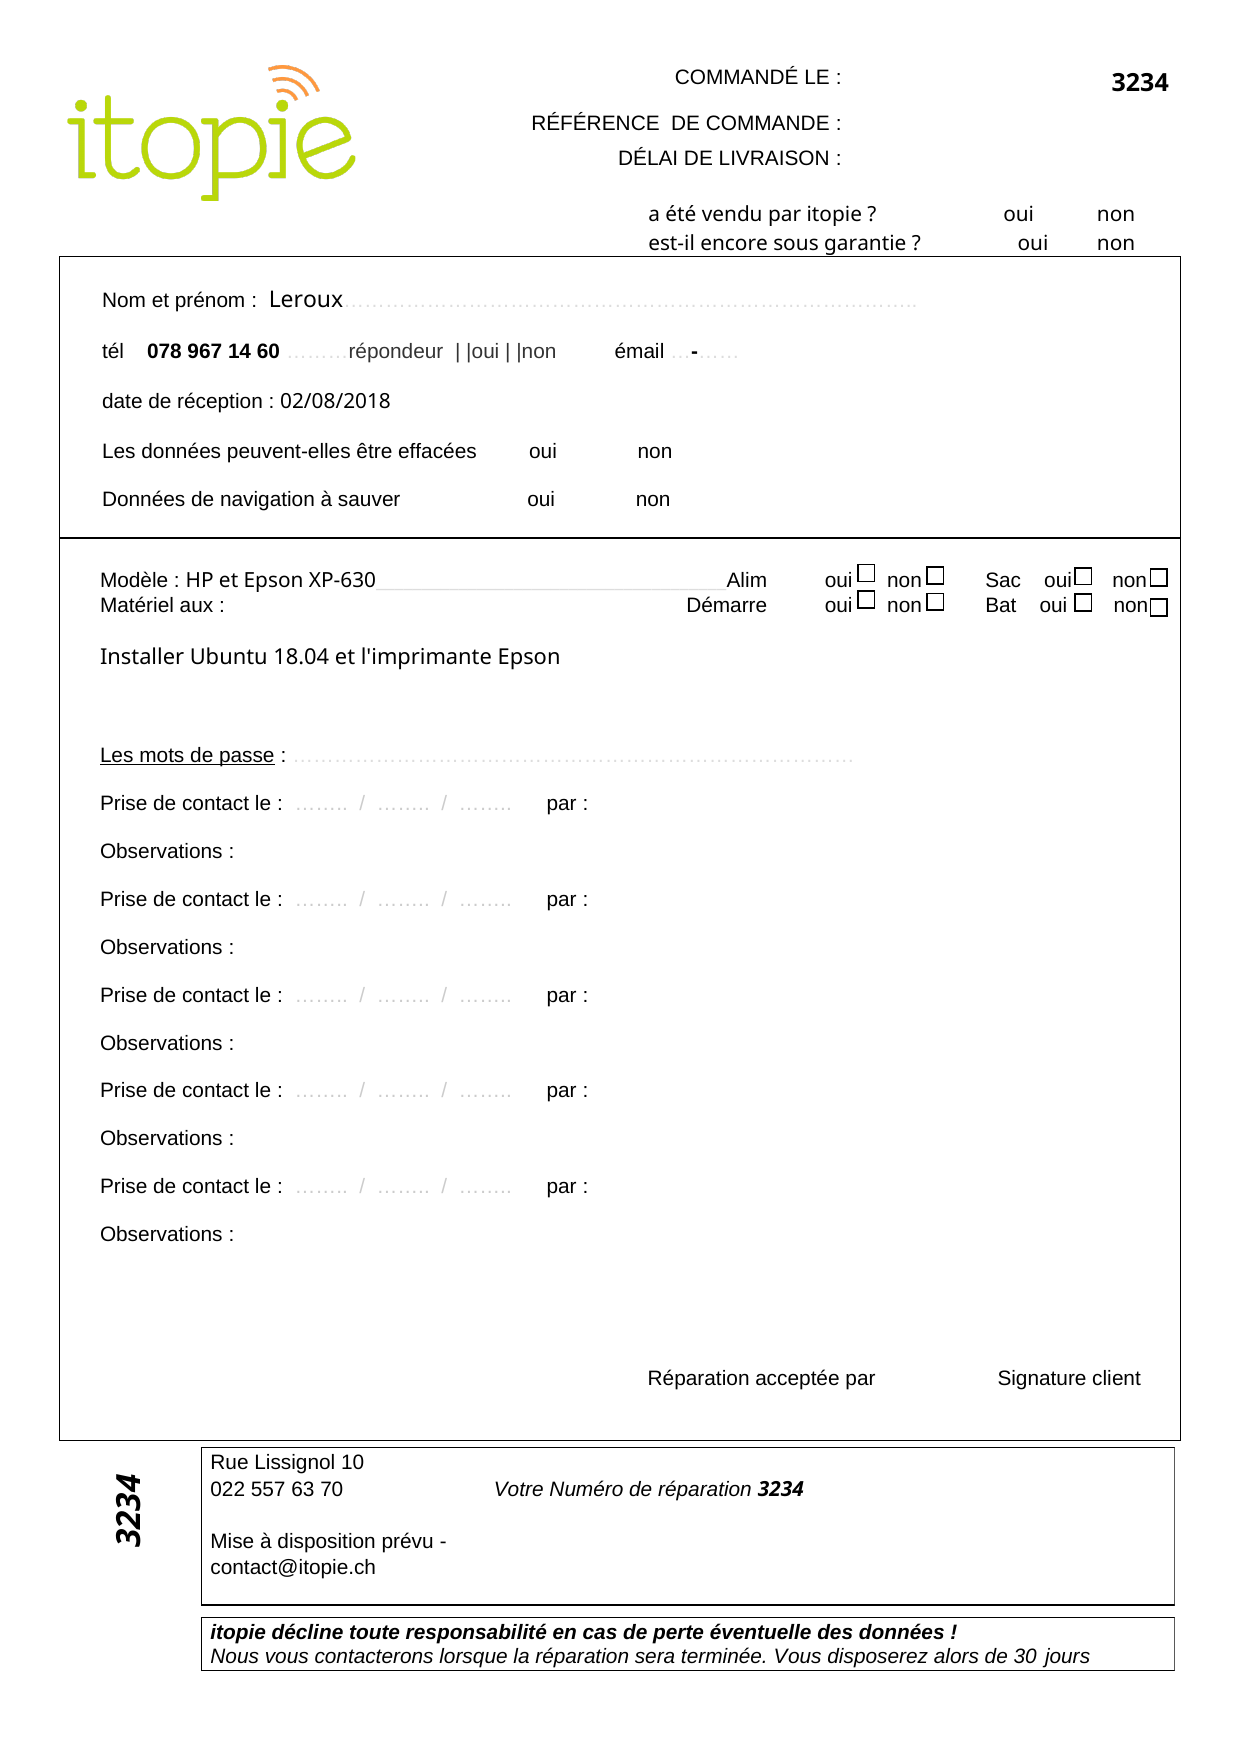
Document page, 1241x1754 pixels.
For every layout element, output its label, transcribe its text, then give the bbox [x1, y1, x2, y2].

text a été vendu par itopie ? oui non [59, 199, 1181, 228]
table_cell [847, 105, 1180, 140]
table_header 3234 [847, 59, 1180, 104]
text Prise de contact le : …….. / …….. / …….. par : [60, 1075, 1180, 1102]
text Modèle : HP et Epson XP-630 Alim oui non Sac oui non [948, 562, 1180, 590]
text Installer Ubuntu 18.04 et l'imprimante Epson [60, 638, 1180, 671]
text Les données peuvent-elles être effacées oui non [60, 436, 1180, 463]
text Prise de contact le : …….. / …….. / …….. par : [60, 1171, 1180, 1198]
text tél 078 967 14 60 ………répondeur | |oui | |non émail …-…… [60, 335, 1180, 362]
table_header Rue Lissignol 10 022 557 63 70 Votre Numéro de réparation 3234 Mise à disposition prévu - contact@itopie.ch [195, 1441, 1180, 1611]
table_header 3234 [59, 1441, 195, 1677]
text Observations : [60, 1027, 1180, 1054]
text Observations : [60, 1219, 1180, 1246]
text est-il encore sous garantie ? oui non [59, 228, 1181, 256]
text date de réception : 02/08/2018 [60, 383, 1180, 415]
table_cell DÉLAI DE LIVRAISON : [490, 140, 847, 175]
text Prise de contact le : …….. / …….. / …….. par : [60, 979, 1180, 1006]
text Observations : [60, 931, 1180, 958]
text Prise de contact le : …….. / …….. / …….. par : [60, 788, 1180, 815]
text Modèle : HP et Epson XP-630 Alim oui non Sac oui non [60, 562, 856, 590]
table_header COMMANDÉ LE : [490, 59, 847, 104]
table_cell RÉFÉRENCE DE COMMANDE : [490, 105, 847, 140]
text Observations : [60, 1123, 1180, 1150]
text Observations : [60, 836, 1180, 863]
text Données de navigation à sauver oui non [60, 484, 1180, 511]
table_cell [847, 140, 1180, 175]
table_cell itopie décline toute responsabilité en cas de perte éventuelle des données ! Nous vous contacterons lorsque la réparation sera terminée. Vous disposerez alors de 30 jours [195, 1611, 1180, 1677]
text Prise de contact le : …….. / …….. / …….. par : [60, 883, 1180, 911]
text Réparation acceptée par Signature client [60, 1363, 1180, 1390]
picture [67, 65, 356, 201]
text Modèle : HP et Epson XP-630 Alim oui non Sac oui non [879, 562, 925, 590]
text Les mots de passe : ……………………………………………………………………… [60, 740, 1180, 767]
text Nom et prénom : Leroux……………………………………………………………………….. [60, 280, 1180, 314]
text Matériel aux : Démarre oui non Bat oui non [60, 590, 1180, 617]
